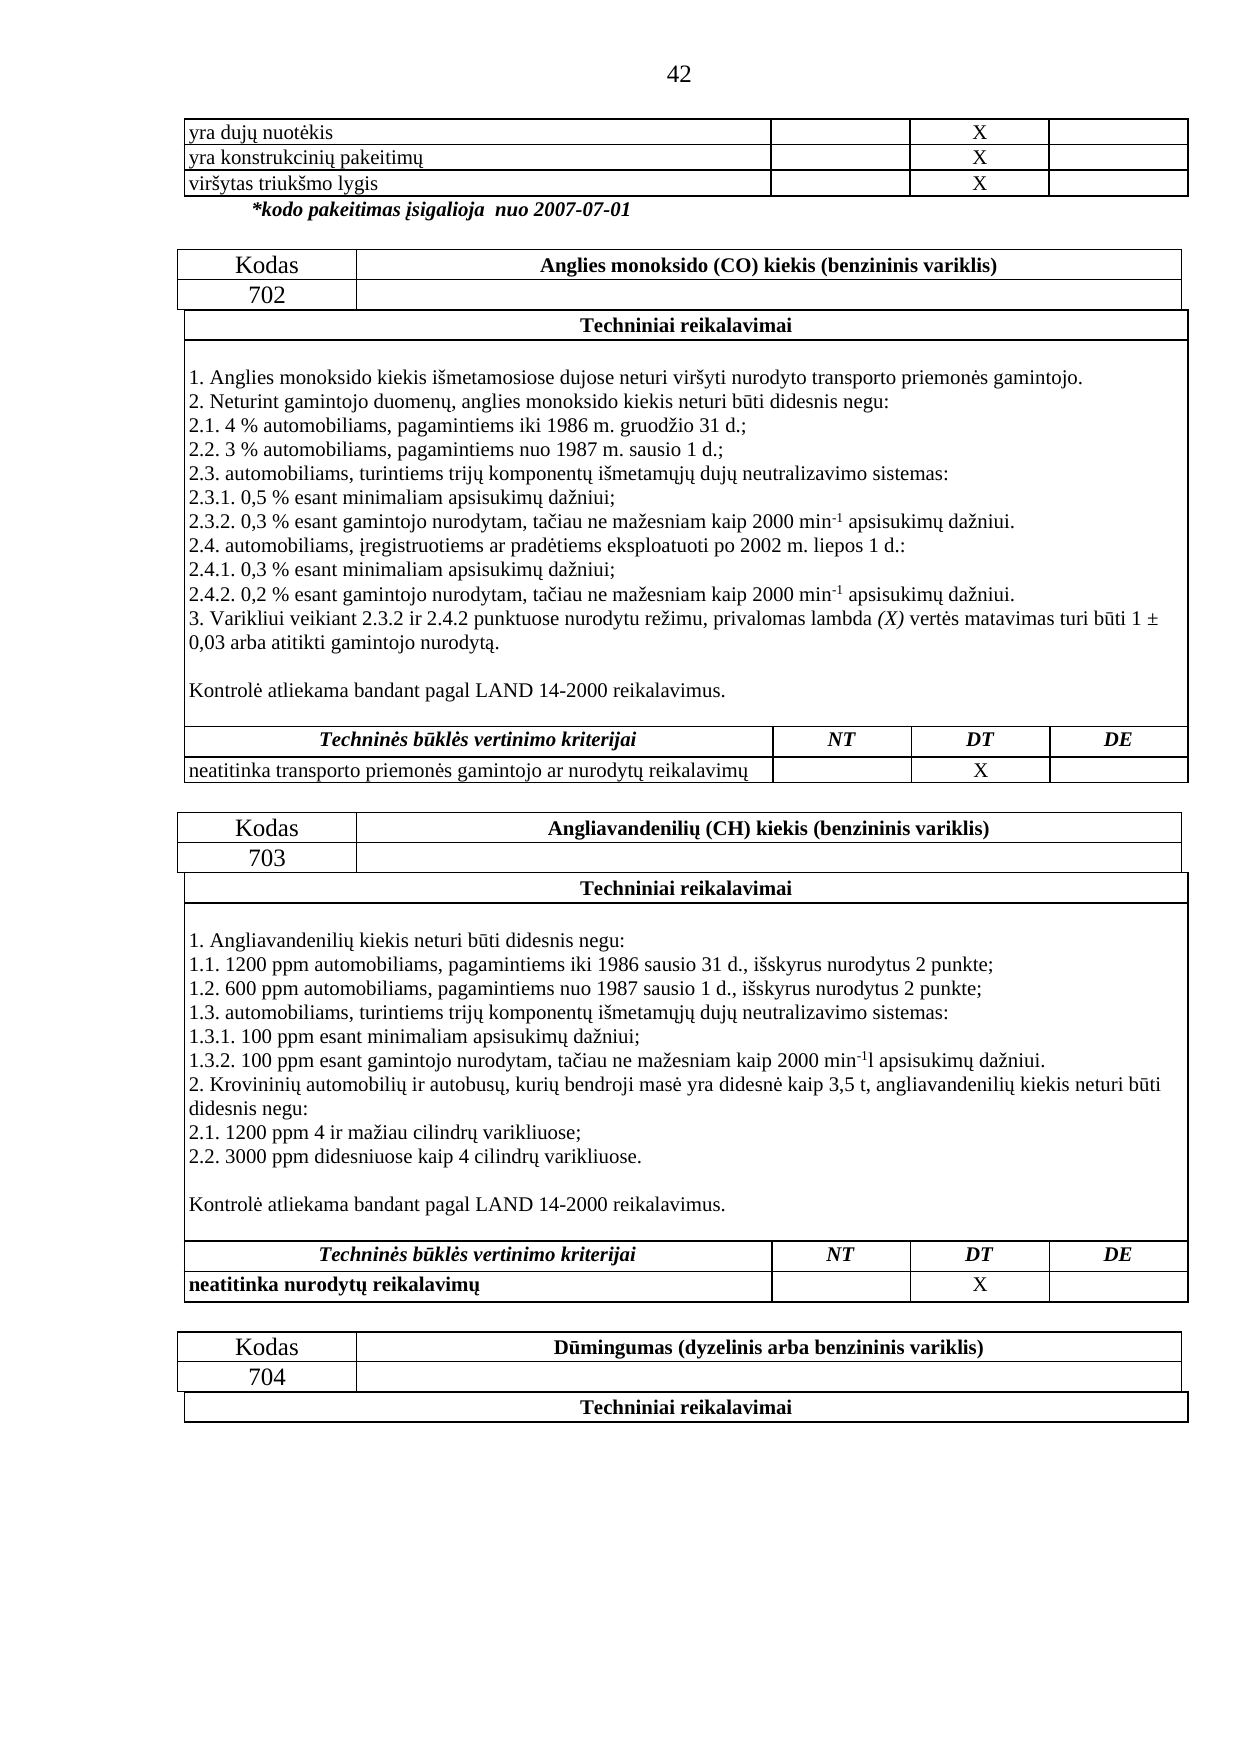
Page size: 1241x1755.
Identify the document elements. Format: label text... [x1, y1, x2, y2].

table_cell DE [1051, 727, 1187, 756]
table_cell [1182, 279, 1188, 309]
table_cell Techninės būklės vertinimo kriterijai [185, 1242, 771, 1271]
text *kodo pakeitimas įsigalioja nuo 2007-07-01 [177, 197, 1181, 221]
table_header [1182, 812, 1188, 842]
table_header Kodas [178, 250, 356, 279]
table_cell [357, 280, 1181, 309]
table_cell 704 [178, 1362, 356, 1391]
table_header Dūmingumas (dyzelinis arba benzininis variklis) [357, 1333, 1181, 1361]
table_cell [357, 1362, 1181, 1391]
table_cell X [912, 758, 916, 782]
table_cell [1182, 1361, 1188, 1391]
table_header Angliavandenilių (CH) kiekis (benzininis variklis) [357, 813, 1181, 842]
table_cell X [911, 1272, 1049, 1301]
table_cell [773, 1272, 910, 1301]
table_cell [177, 928, 184, 1240]
table_cell DT [912, 727, 1049, 756]
table_cell [1050, 1272, 1187, 1301]
table_cell [1182, 842, 1188, 872]
table_cell neatitinka nurodytų reikalavimų [185, 1272, 771, 1301]
table_cell Techniniai reikalavimai [185, 1393, 1187, 1421]
table_header [1182, 1331, 1188, 1361]
table_header Kodas [178, 1333, 356, 1361]
table_cell DT [911, 1242, 1049, 1271]
table_cell [357, 843, 1181, 872]
table_header Kodas [178, 813, 356, 842]
table_cell 703 [178, 843, 356, 872]
table_cell 702 [178, 280, 356, 309]
table_cell Techniniai reikalavimai [185, 873, 1187, 902]
table_cell DE [1050, 1242, 1187, 1271]
table_cell [907, 758, 911, 782]
table_cell NT [774, 727, 911, 756]
table_cell [177, 365, 184, 726]
table_cell Techninės būklės vertinimo kriterijai [185, 727, 772, 756]
table_cell Techniniai reikalavimai [185, 311, 1187, 339]
table_header Anglies monoksido (CO) kiekis (benzininis variklis) [357, 250, 1181, 279]
table_cell NT [773, 1242, 910, 1271]
table_header [1182, 249, 1188, 279]
